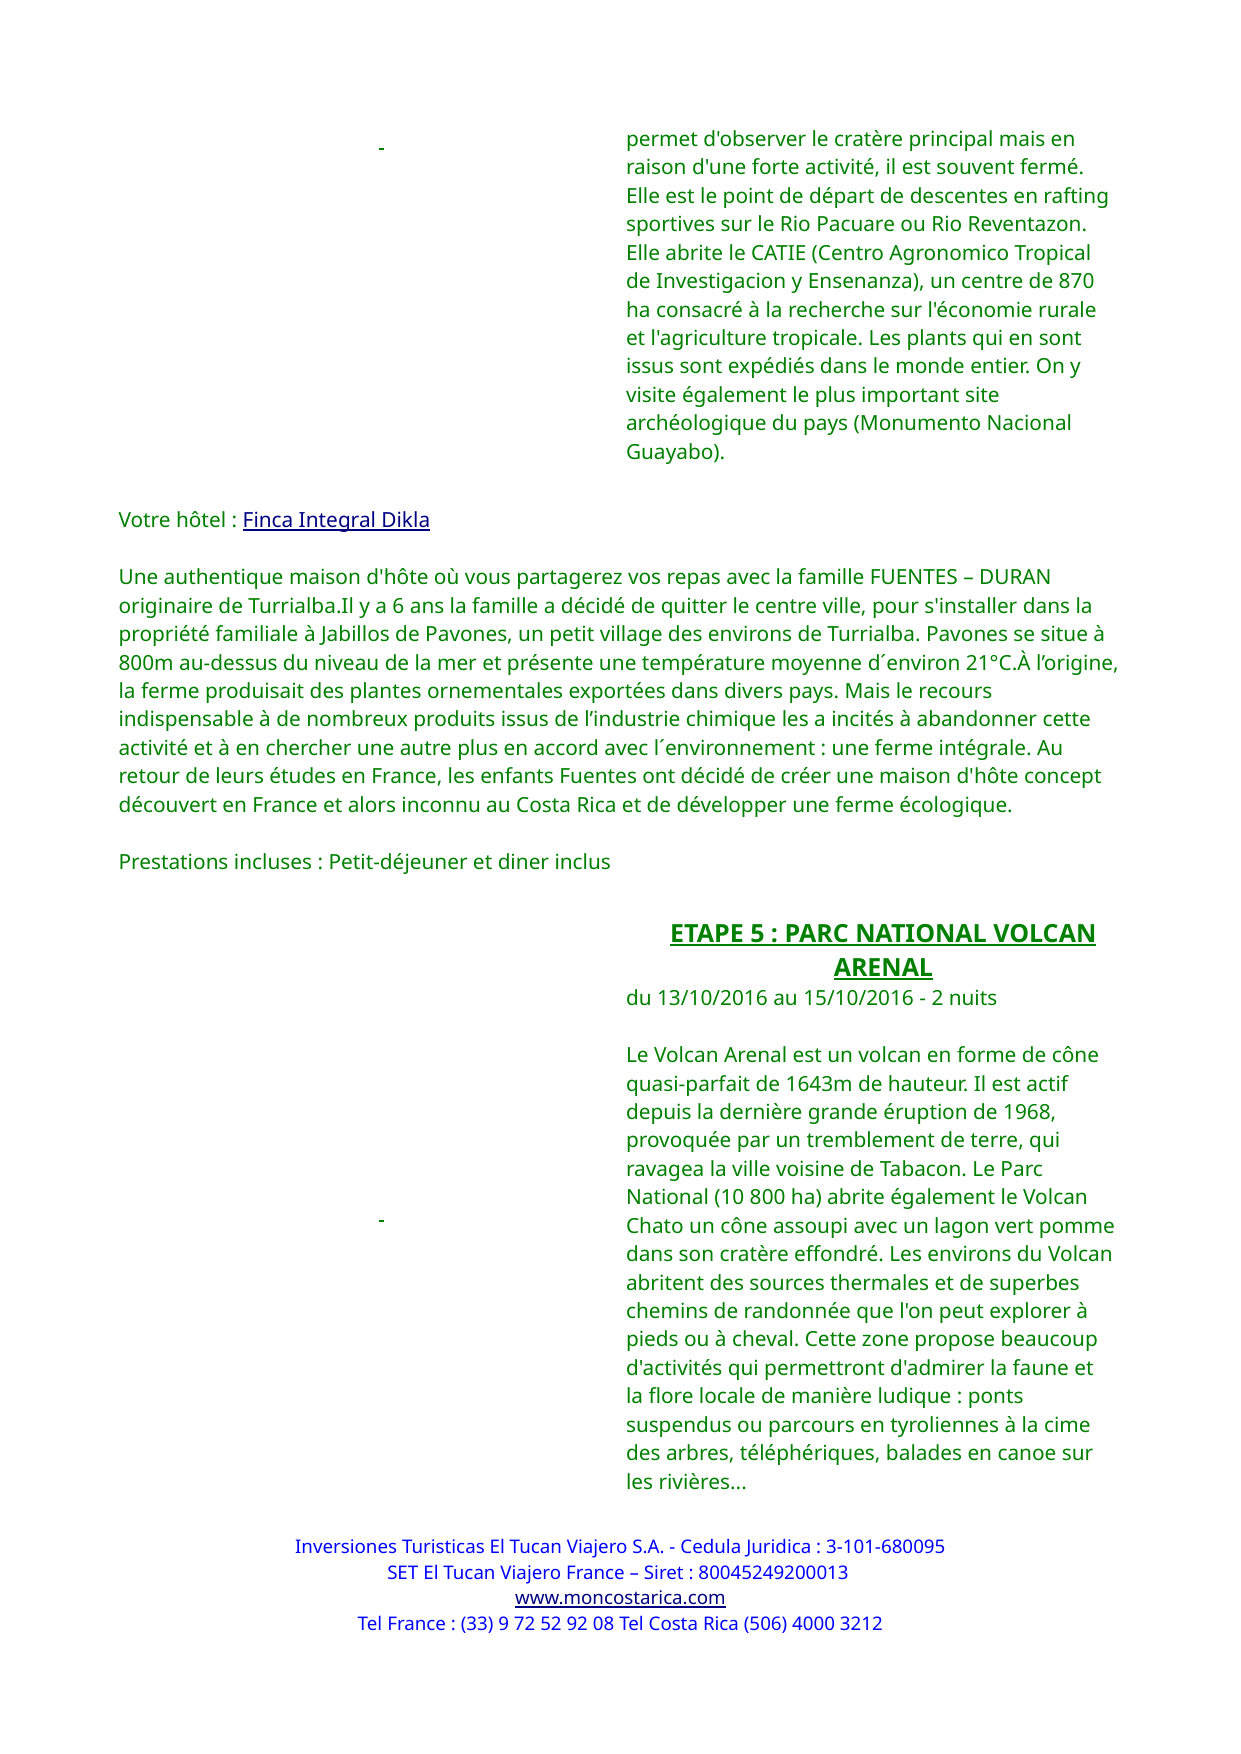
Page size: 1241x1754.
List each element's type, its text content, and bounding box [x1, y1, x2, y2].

text Une authentique maison d'hôte où vous partagerez vos repas avec la famille FUENTES – DURAN originaire de Turrialba.Il y a 6 ans la famille a décidé de quitter le centre ville, pour s'installer dans la propriété familiale à Jabillos de Pavones, un petit village des environs de Turrialba. Pavones se situe à 800m au-dessus du niveau de la mer et présente une température moyenne d´environ 21°C.À l’origine, la ferme produisait des plantes ornementales exportées dans divers pays. Mais le recours indispensable à de nombreux produits issus de l’industrie chimique les a incités à abandonner cette activité et à en chercher une autre plus en accord avec l´environnement : une ferme intégrale. Au retour de leurs études en France, les enfants Fuentes ont décidé de créer une maison d'hôte concept découvert en France et alors inconnu au Costa Rica et de développer une ferme écologique. [118, 562, 1122, 818]
text Prestations incluses : Petit-déjeuner et diner inclus [118, 847, 1122, 875]
table_header ETAPE 5 : PARC NATIONAL VOLCAN ARENAL du 13/10/2016 au 15/10/2016 - 2 nuits Le Volcan Arenal est un volcan en forme de cône quasi-parfait de 1643m de hauteur. Il est actif depuis la dernière grande éruption de 1968, provoquée par un tremblement de terre, qui ravagea la ville voisine de Tabacon. Le Parc National (10 800 ha) abrite également le Volcan Chato un cône assoupi avec un lagon vert pomme dans son cratère effondré. Les environs du Volcan abritent des sources thermales et de superbes chemins de randonnée que l'on peut explorer à pieds ou à cheval. Cette zone propose beaucoup d'activités qui permettront d'admirer la faune et la flore locale de manière ludique : ponts suspendus ou parcours en tyroliennes à la cime des arbres, téléphériques, balades en canoe sur les rivières... [620, 910, 1122, 1501]
table_header [118, 910, 620, 1501]
table_header permet d'observer le cratère principal mais en raison d'une forte activité, il est souvent fermé. Elle est le point de départ de descentes en rafting sportives sur le Rio Pacuare ou Rio Reventazon. Elle abrite le CATIE (Centro Agronomico Tropical de Investigacion y Ensenanza), un centre de 870 ha consacré à la recherche sur l'économie rurale et l'agriculture tropicale. Les plants qui en sont issus sont expédiés dans le monde entier. On y visite également le plus important site archéologique du pays (Monumento Nacional Guayabo). [620, 118, 1122, 471]
text Votre hôtel : Finca Integral Dikla [118, 505, 1122, 533]
table_header [118, 118, 620, 471]
